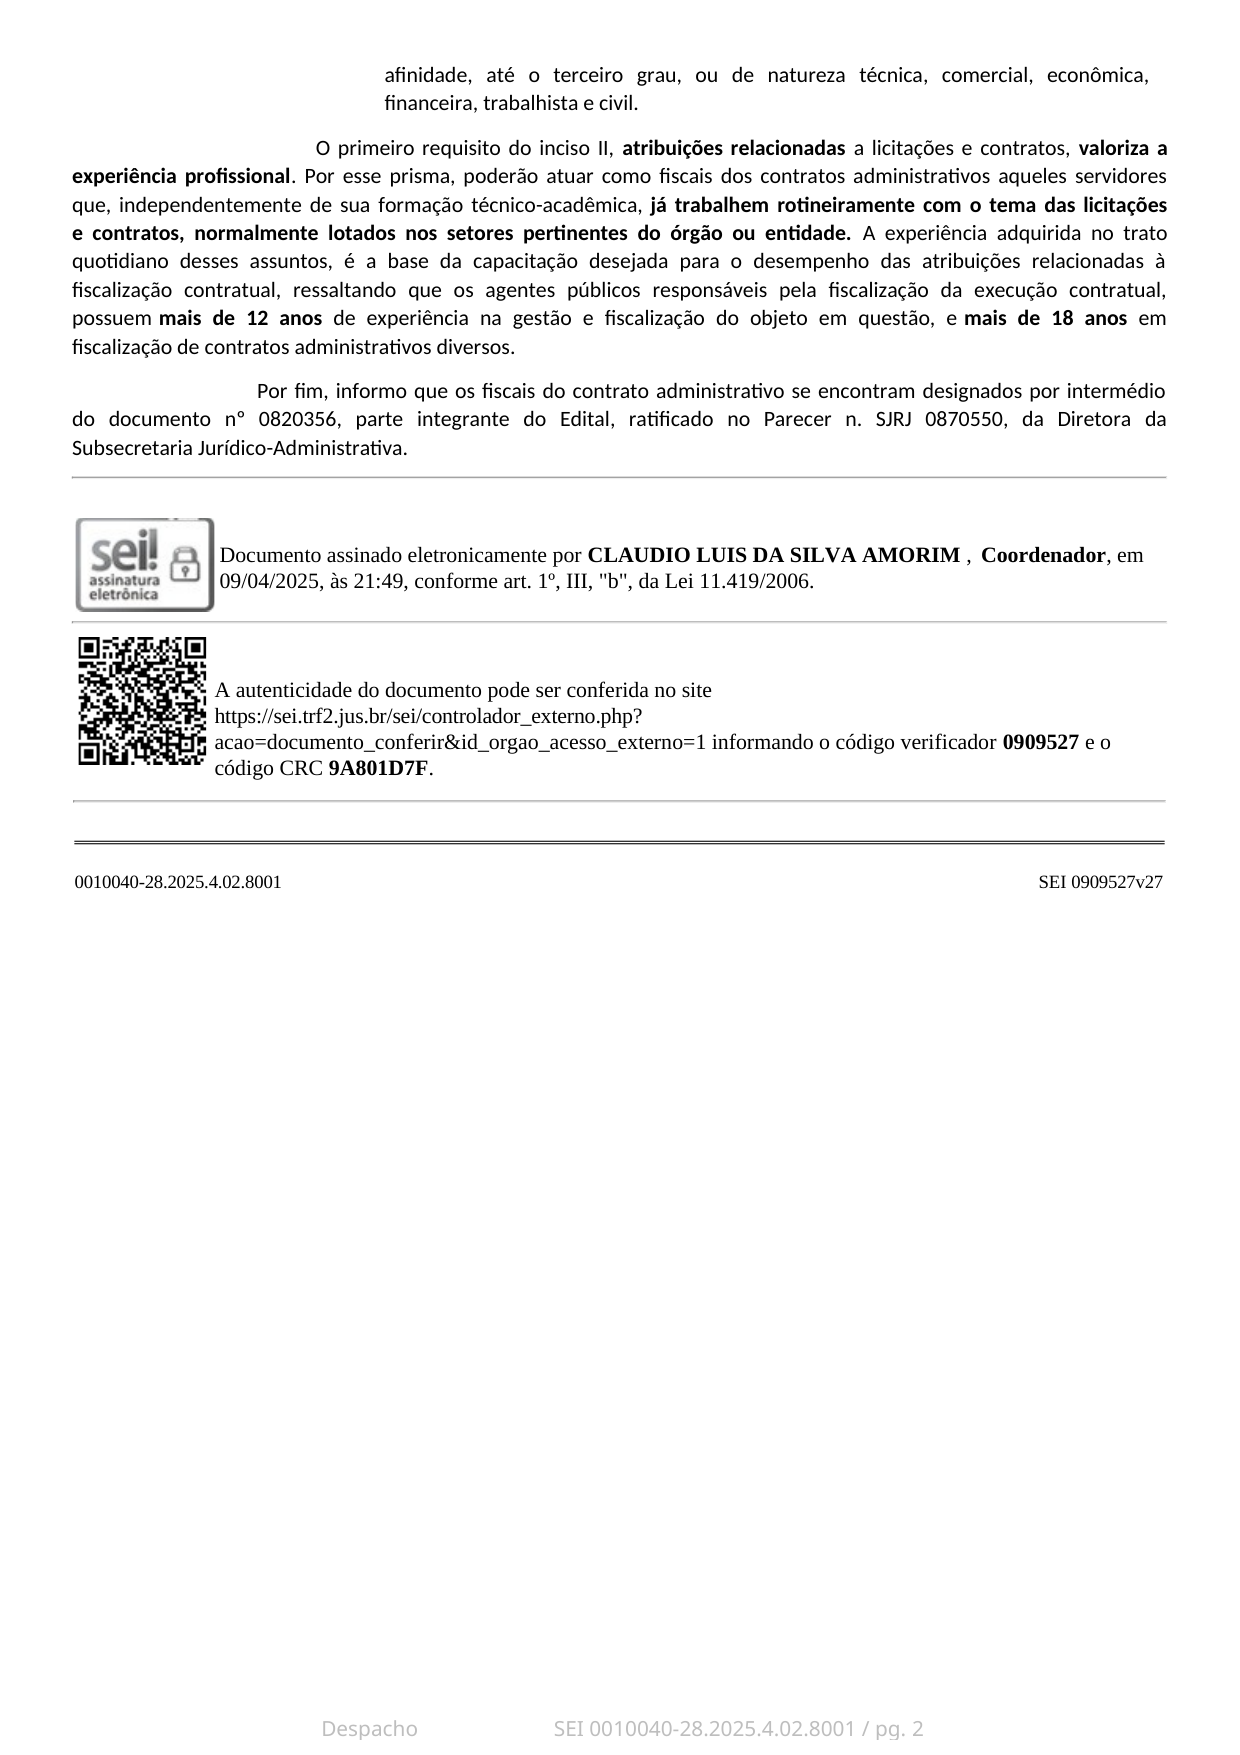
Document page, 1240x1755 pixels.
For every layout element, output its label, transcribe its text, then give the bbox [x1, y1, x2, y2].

text 0010040-28.2025.4.02.8001 SEI 0909527v27 [74, 871, 1181, 892]
text A autenticidade do documento pode ser conferida no site https://sei.trf2.jus.br/sei/controlador_externo.php? acao=documento_conferir&id_orgao_acesso_externo=1 informando o código verificador 0909527 e o código CRC 9A801D7F. [214, 677, 1134, 780]
text O primeiro requisito do inciso II, atribuições relacionadas a licitações e contratos, valoriza a experiência profissional. Por esse prisma, poderão atuar como fiscais dos contratos administrativos aqueles servidores que, independentemente de sua formação técnico-acadêmica, já trabalhem rotineiramente com o tema das licitações e contratos, normalmente lotados nos setores pertinentes do órgão ou entidade. A experiência adquirida no trato quotidiano desses assuntos, é a base da capacitação desejada para o desempenho das atribuições relacionadas à fiscalização contratual, ressaltando que os agentes públicos responsáveis pela fiscalização da execução contratual, possuem mais de 12 anos de experiência na gestão e fiscalização do objeto em questão, e mais de 18 anos em fiscalização de contratos administrativos diversos. [72, 134, 1168, 360]
text Por fim, informo que os fiscais do contrato administrativo se encontram designados por intermédio do documento nº 0820356, parte integrante do Edital, ratificado no Parecer n. SJRJ 0870550, da Diretora da Subsecretaria Jurídico-Administrativa. [72, 377, 1167, 461]
text Documento assinado eletronicamente por CLAUDIO LUIS DA SILVA AMORIM , Coordenador, em 09/04/2025, às 21:49, conforme art. 1º, III, "b", da Lei 11.419/2006. [219, 542, 1181, 594]
text afinidade, até o terceiro grau, ou de natureza técnica, comercial, econômica, financeira, trabalhista e civil. [384, 61, 1181, 116]
